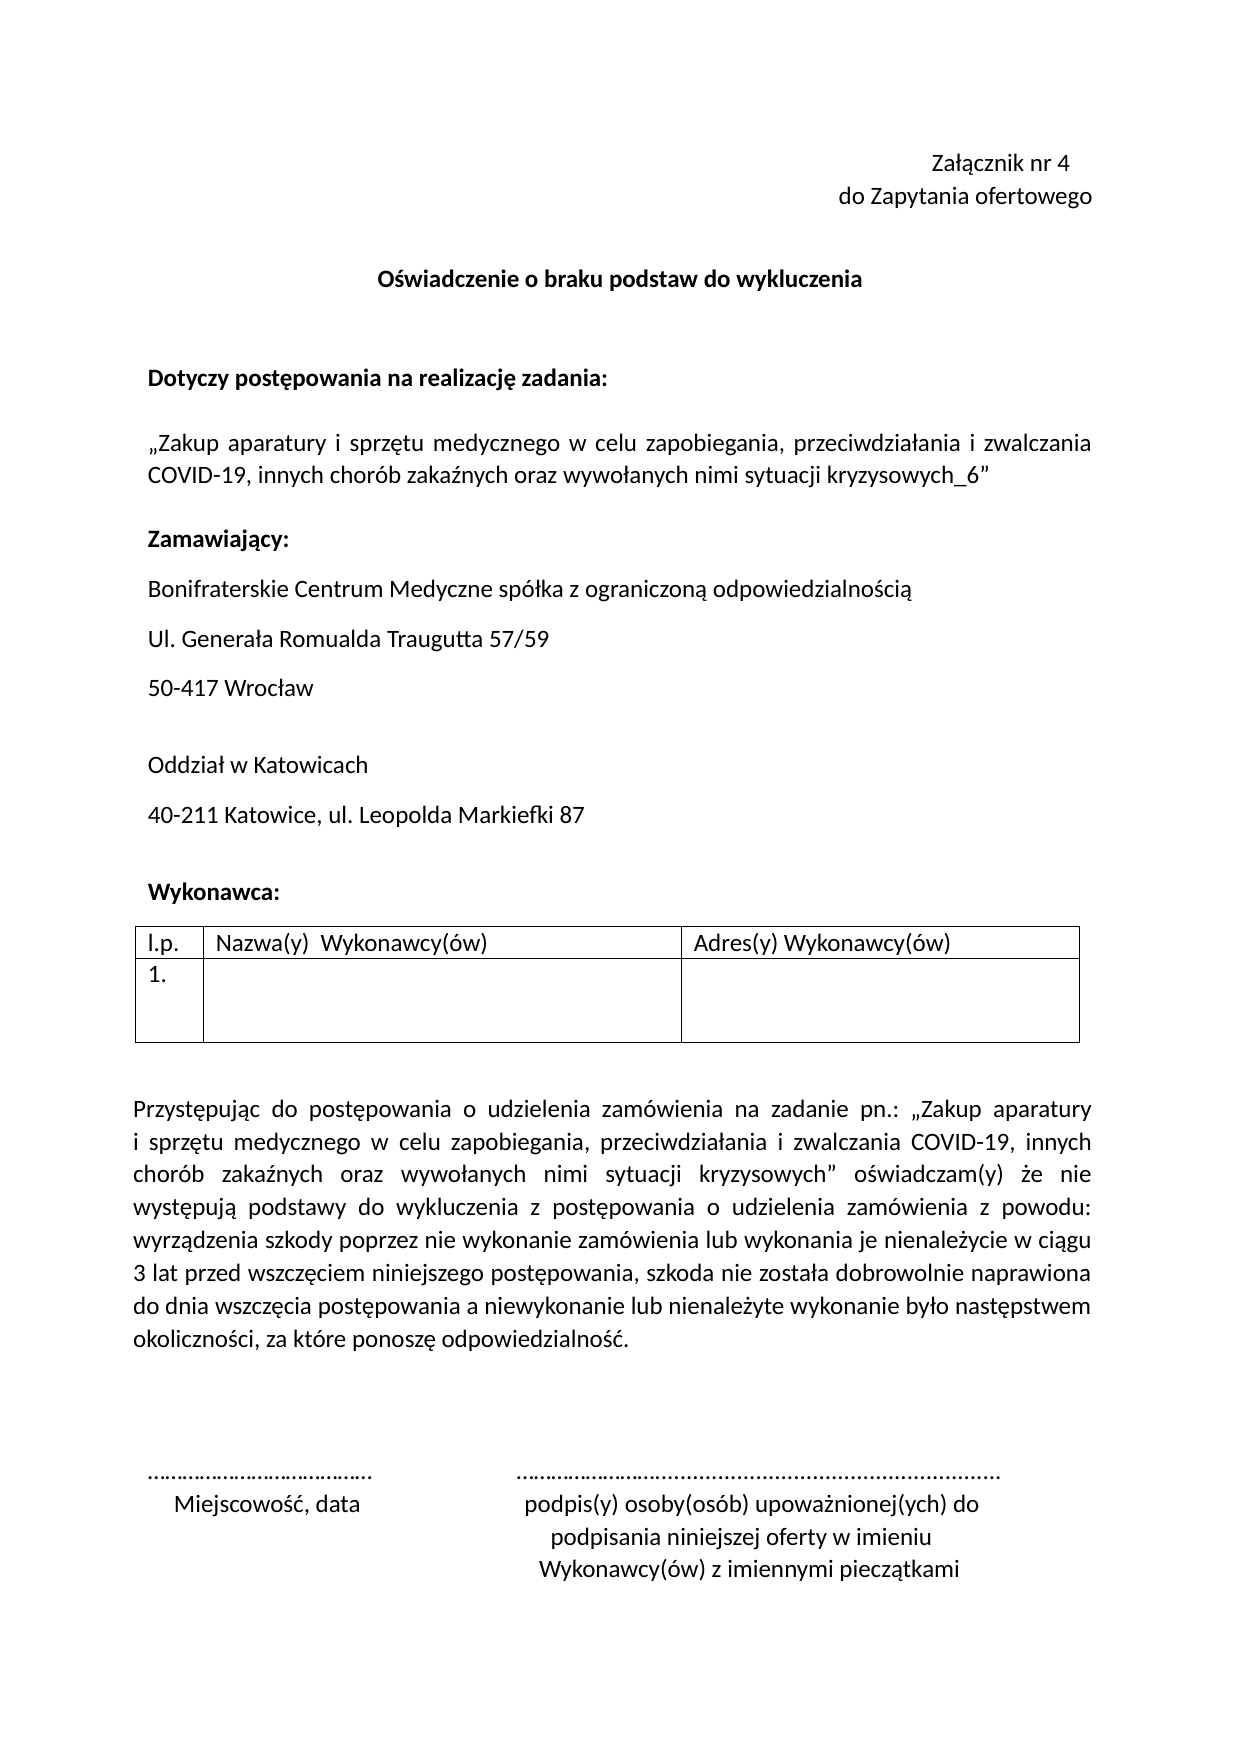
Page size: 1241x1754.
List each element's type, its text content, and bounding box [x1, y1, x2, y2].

table_cell [682, 959, 1079, 1042]
text 40-211 Katowice, ul. Leopolda Markiefki 87 [148, 799, 1093, 830]
text Zamawiający: [148, 524, 1093, 554]
text Ul. Generała Romualda Traugutta 57/59 [148, 623, 1093, 653]
table_cell [204, 959, 681, 1042]
table_cell 1. [136, 959, 203, 1042]
text Wykonawca: [148, 876, 1093, 907]
list Przystępując do postępowania o udzielenia zamówienia na zadanie pn.: „Zakup aparatury i sprzętu medycznego w celu zapobiegania, przeciwdziałania i zwalczania COVID-19, innych chorób zakaźnych oraz wywołanych nimi sytuacji kryzysowych” oświadczam(y) że nie występują podstawy do wykluczenia z postępowania o udzielenia zamówienia z powodu: wyrządzenia szkody poprzez nie wykonanie zamówienia lub wykonania je nienależycie w ciągu 3 lat przed wszczęciem niniejszego postępowania, szkoda nie została dobrowolnie naprawiona do dnia wszczęcia postępowania a niewykonanie lub nienależyte wykonanie było następstwem okoliczności, za które ponoszę odpowiedzialność. [133, 1093, 1093, 1354]
text Bonifraterskie Centrum Medyczne spółka z ograniczoną odpowiedzialnością [148, 573, 1093, 604]
text Oddział w Katowicach [148, 749, 1093, 780]
text Załącznik nr 4 [148, 148, 1093, 178]
table_header Adres(y) Wykonawcy(ów) [682, 927, 1079, 957]
text Oświadczenie o braku podstaw do wykluczenia [148, 263, 1093, 293]
text „Zakup aparatury i sprzętu medycznego w celu zapobiegania, przeciwdziałania i zwalczania COVID-19, innych chorób zakaźnych oraz wywołanych nimi sytuacji kryzysowych_6” [148, 427, 1093, 489]
table_header l.p. [136, 927, 203, 957]
table_header Nazwa(y) Wykonawcy(ów) [204, 927, 681, 957]
text Dotyczy postępowania na realizację zadania: [148, 362, 1093, 393]
list ………………………………… ……………………....................................................... [148, 1455, 1093, 1485]
list Miejscowość, data podpis(y) osoby(osób) upoważnionej(ych) do podpisania niniejszej oferty w imieniu Wykonawcy(ów) z imiennymi pieczątkami [162, 1488, 1093, 1584]
text 50-417 Wrocław [148, 672, 1093, 703]
text do Zapytania ofertowego [148, 181, 1093, 211]
